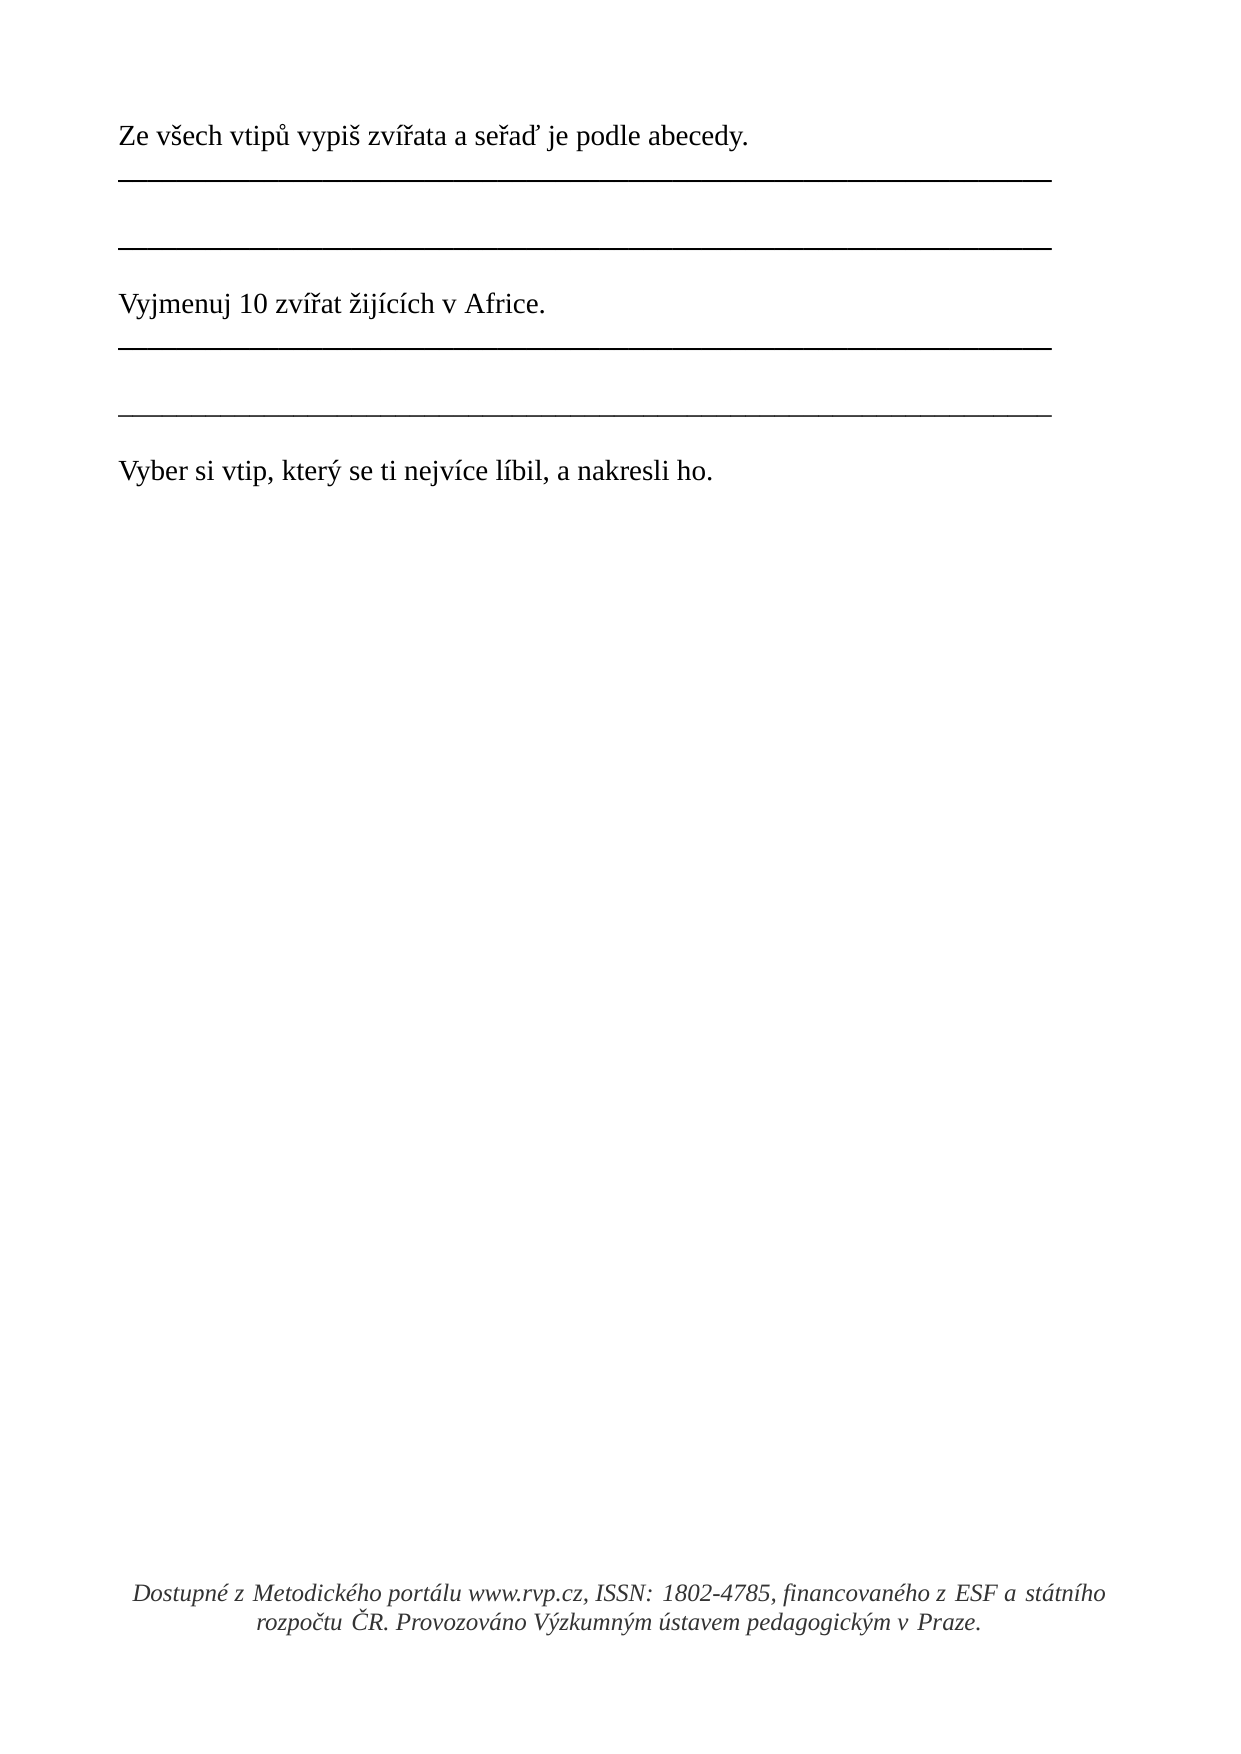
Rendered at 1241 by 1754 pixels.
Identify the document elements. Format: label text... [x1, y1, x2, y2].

text Vyber si vtip, který se ti nejvíce líbil, a nakresli ho. [118, 453, 1122, 487]
text Ze všech vtipů vypiš zvířata a seřaď je podle abecedy. [118, 118, 1122, 152]
text ________________________________________________________________ [118, 319, 1122, 353]
text ________________________________________________________________ [118, 386, 1122, 420]
text ________________________________________________________________ [118, 152, 1122, 185]
text ________________________________________________________________ [118, 219, 1122, 252]
text Vyjmenuj 10 zvířat žijících v Africe. [118, 286, 1122, 319]
